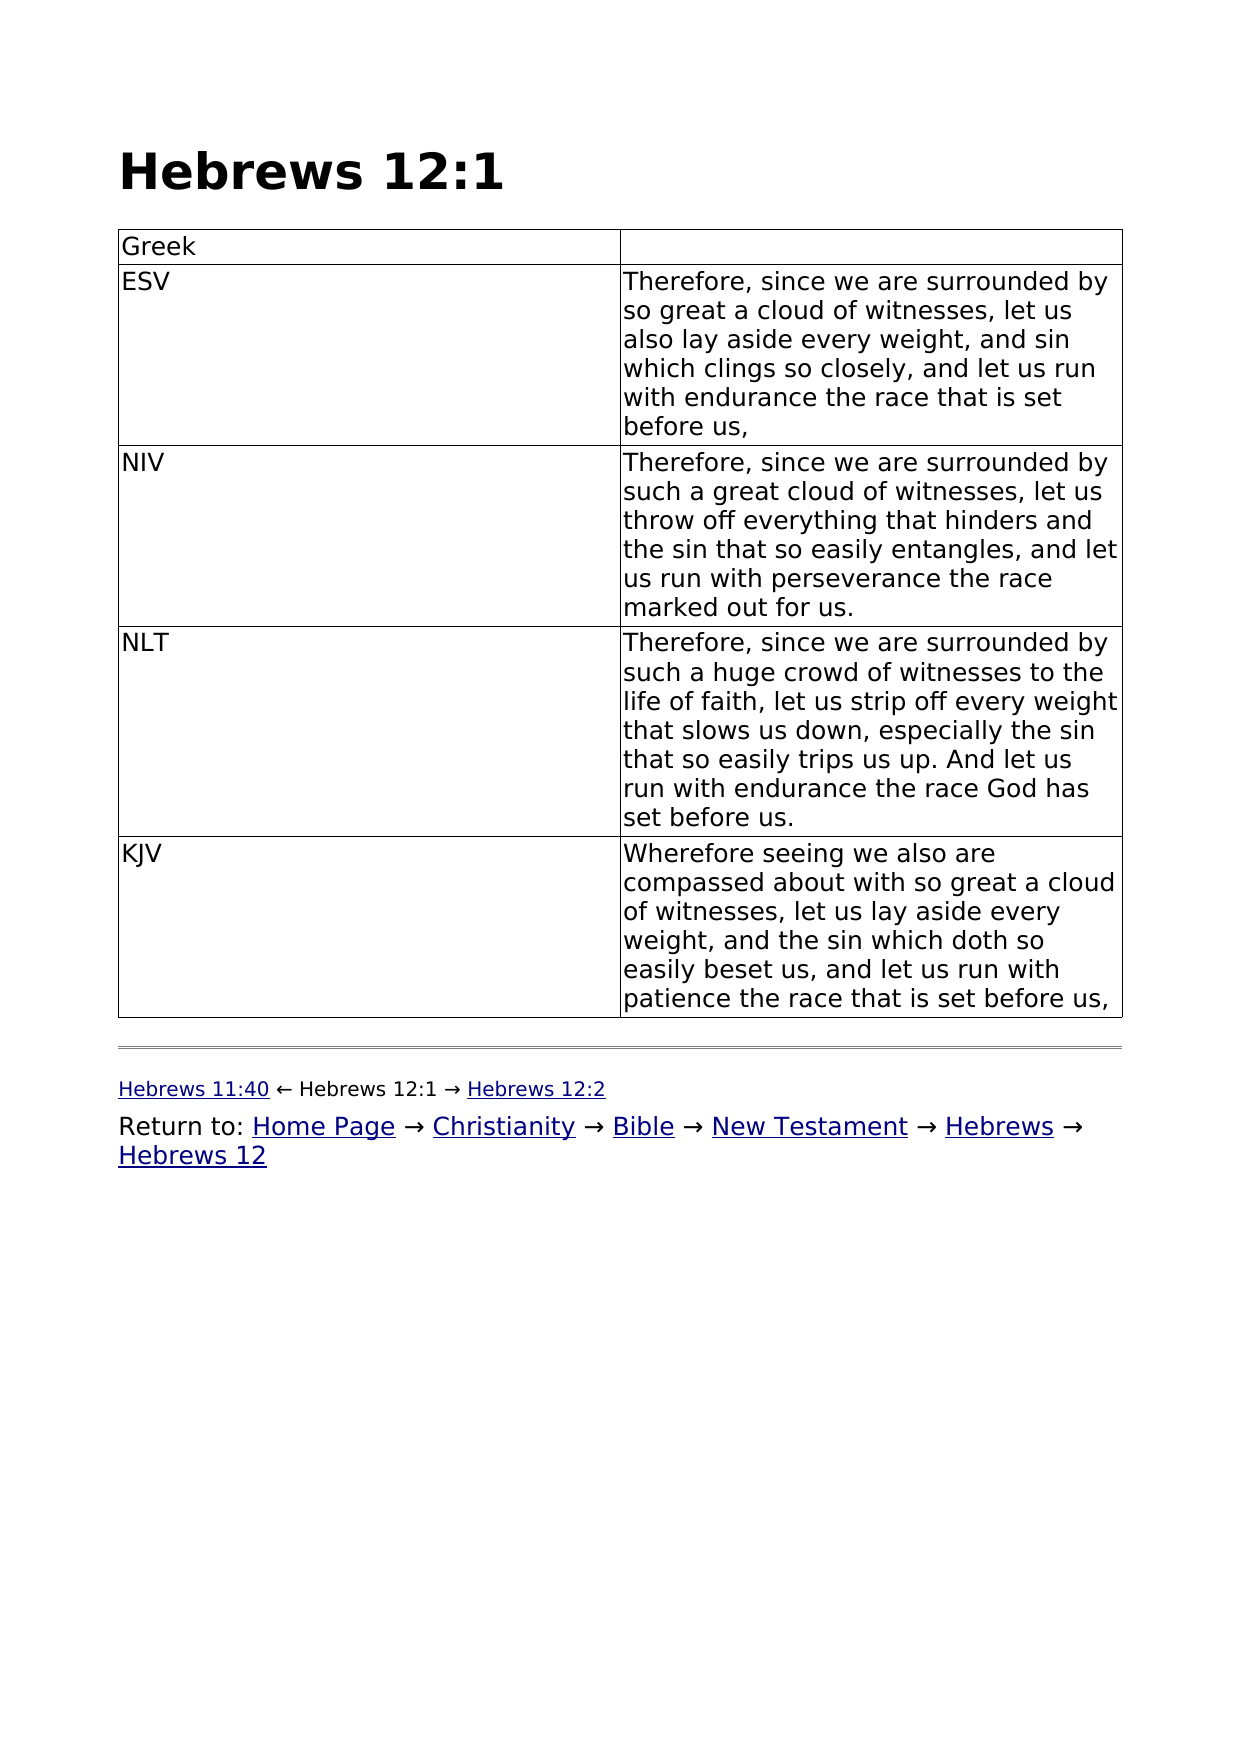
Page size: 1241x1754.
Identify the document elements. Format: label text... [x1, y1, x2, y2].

table_cell NLT [119, 627, 620, 836]
table_cell NIV [119, 446, 620, 626]
table_cell Therefore, since we are surrounded by so great a cloud of witnesses, let us also lay aside every weight, and sin which clings so closely, and let us run with endurance the race that is set before us, [621, 265, 1122, 445]
table_cell Therefore, since we are surrounded by such a huge crowd of witnesses to the life of faith, let us strip off every weight that slows us down, especially the sin that so easily trips us up. And let us run with endurance the race God has set before us. [621, 627, 1122, 836]
subtitle Hebrews 12:1 [118, 143, 1122, 201]
table_header Greek [119, 230, 620, 264]
text Hebrews 11:40 ← Hebrews 12:1 → Hebrews 12:2 [118, 1078, 1122, 1112]
table_cell KJV [119, 837, 620, 1017]
table_header [621, 230, 1122, 264]
table_cell Wherefore seeing we also are compassed about with so great a cloud of witnesses, let us lay aside every weight, and the sin which doth so easily beset us, and let us run with patience the race that is set before us, [621, 837, 1122, 1017]
table_cell ESV [119, 265, 620, 445]
table_cell Therefore, since we are surrounded by such a great cloud of witnesses, let us throw off everything that hinders and the sin that so easily entangles, and let us run with perseverance the race marked out for us. [621, 446, 1122, 626]
text Return to: Home Page → Christianity → Bible → New Testament → Hebrews → Hebrews 12 [118, 1112, 1122, 1170]
